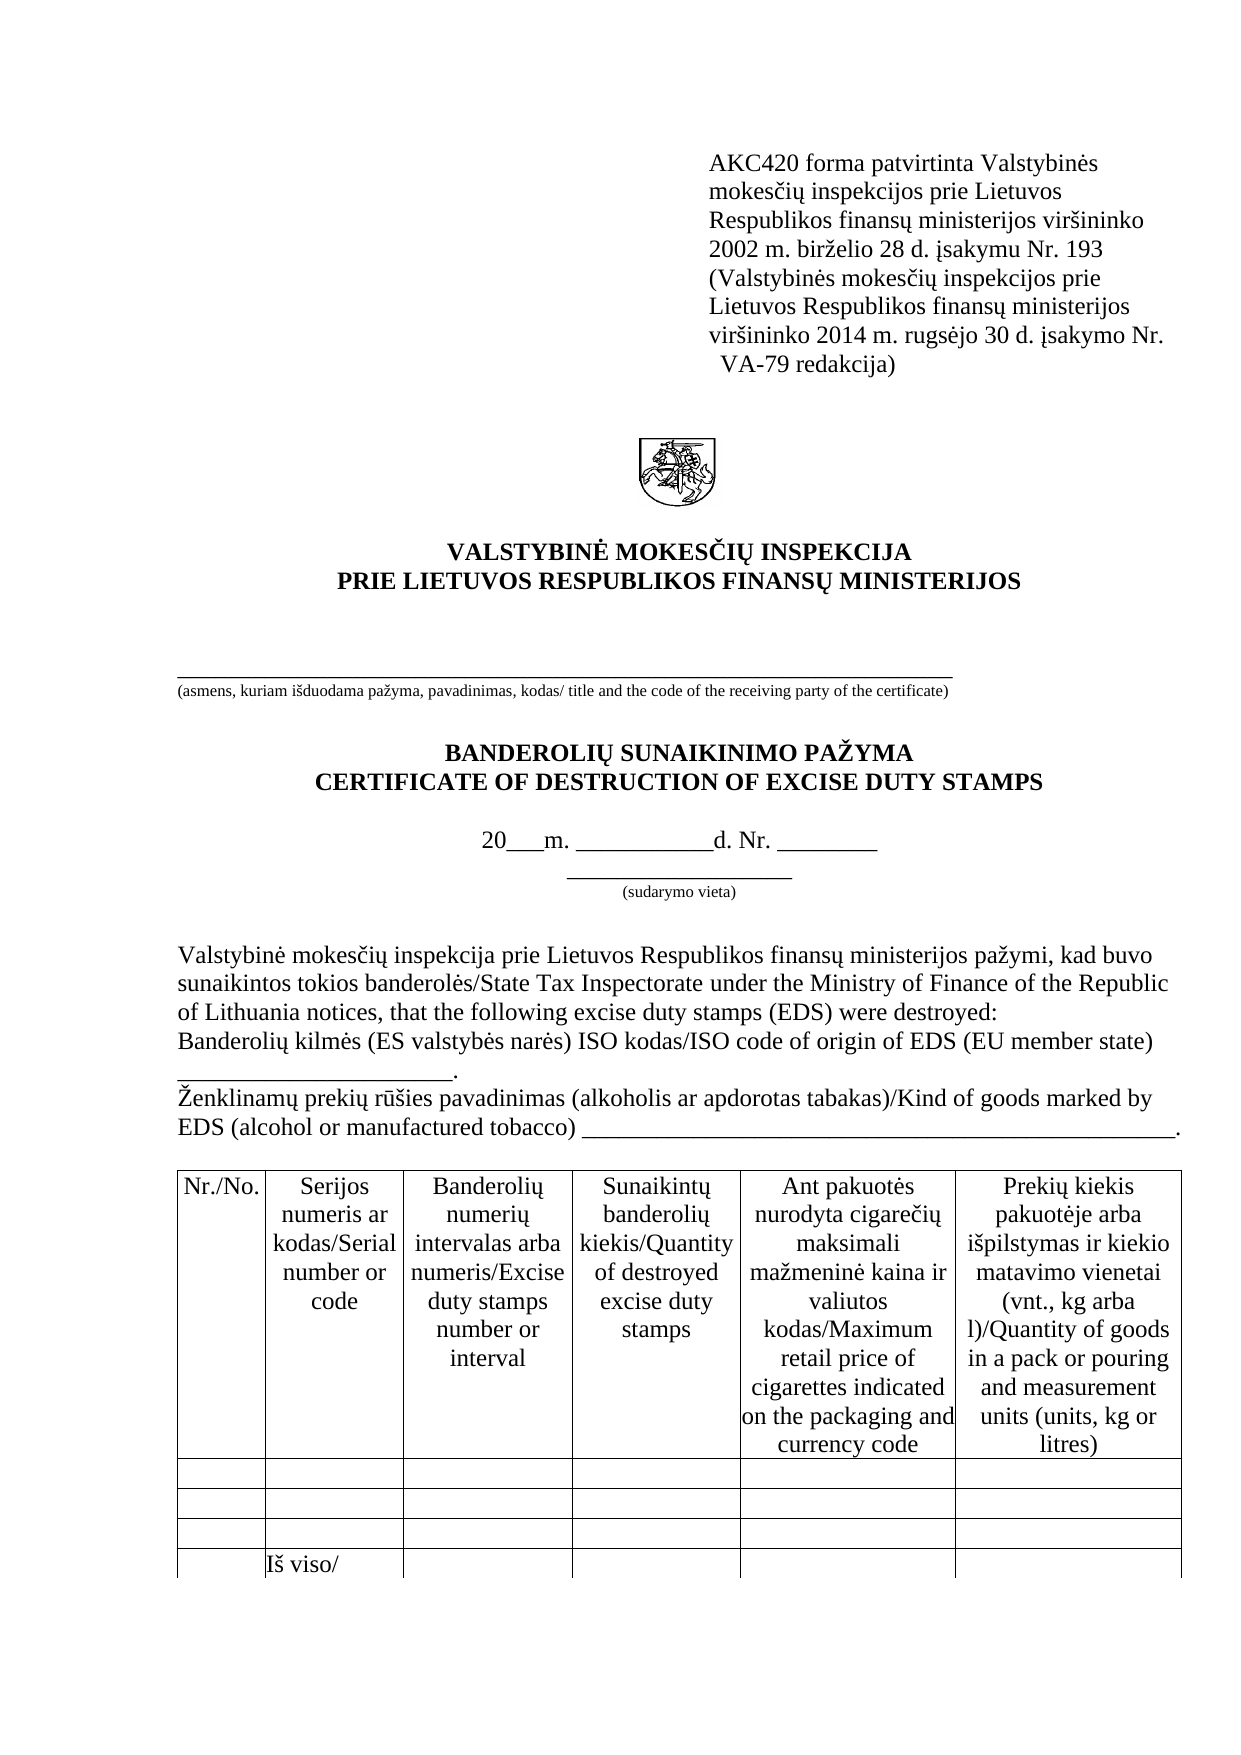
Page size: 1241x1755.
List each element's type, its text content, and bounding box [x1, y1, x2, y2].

table_cell [266, 1519, 403, 1548]
text (sudarymo vieta) [177, 882, 1181, 911]
table_cell [178, 1519, 265, 1548]
table_cell [178, 1489, 265, 1518]
table_cell [956, 1489, 1181, 1518]
table_cell [573, 1519, 740, 1548]
text VA-79 redakcija) [188, 349, 1181, 378]
text Valstybinė mokesčių inspekcija prie Lietuvos Respublikos finansų ministerijos pažymi, kad buvo sunaikintos tokios banderolės/State Tax Inspectorate under the Ministry of Finance of the Republic of Lithuania notices, that the following excise duty stamps (EDS) were destroyed: [177, 940, 1181, 1026]
table_cell [741, 1549, 955, 1577]
text 2002 m. birželio 28 d. įsakymu Nr. 193 [177, 234, 1181, 263]
text ______________________________________________________________ [177, 652, 1181, 681]
table_cell [741, 1489, 955, 1518]
text PRIE LIETUVOS RESPUBLIKOS FINANSŲ MINISTERIJOS [177, 566, 1181, 595]
table_header Ant pakuotės nurodyta cigarečių maksimali mažmeninė kaina ir valiutos kodas/Maximum retail price of cigarettes indicated on the packaging and currency code [741, 1171, 955, 1458]
text (Valstybinės mokesčių inspekcijos prie [177, 263, 1181, 291]
table_header Serijos numeris ar kodas/Serial number or code [266, 1171, 403, 1458]
text viršininko 2014 m. rugsėjo 30 d. įsakymo Nr. [177, 320, 1181, 349]
table_cell [741, 1519, 955, 1548]
table_cell [573, 1459, 740, 1488]
table_cell [404, 1519, 572, 1548]
table_header Sunaikintų banderolių kiekis/Quantity of destroyed excise duty stamps [573, 1171, 740, 1458]
table_cell [404, 1459, 572, 1488]
table_cell [741, 1459, 955, 1488]
table_header Prekių kiekis pakuotėje arba išpilstymas ir kiekio matavimo vienetai (vnt., kg arba l)/Quantity of goods in a pack or pouring and measurement units (units, kg or litres) [956, 1171, 1181, 1458]
text AKC420 forma patvirtinta Valstybinės [177, 148, 1181, 176]
table_cell [266, 1459, 403, 1488]
table_cell Iš viso/ [266, 1549, 403, 1577]
text 20___m. ___________d. Nr. ________ [177, 825, 1181, 853]
table_cell [404, 1549, 572, 1577]
text BANDEROLIŲ SUNAIKINIMO PAŽYMA [177, 738, 1181, 767]
text CERTIFICATE OF DESTRUCTION OF EXCISE DUTY STAMPS [177, 767, 1181, 796]
text __________________ [177, 853, 1181, 882]
table_cell [266, 1489, 403, 1518]
table_cell [573, 1489, 740, 1518]
text Banderolių kilmės (ES valstybės narės) ISO kodas/ISO code of origin of EDS (EU member state) ______________________. [177, 1026, 1181, 1083]
table_cell [956, 1459, 1181, 1488]
table_cell [956, 1519, 1181, 1548]
text Ženklinamų prekių rūšies pavadinimas (alkoholis ar apdorotas tabakas)/Kind of goods marked by EDS (alcohol or manufactured tobacco) . [177, 1083, 1181, 1141]
table_cell [178, 1459, 265, 1488]
table_header Banderolių numerių intervalas arba numeris/Excise duty stamps number or interval [404, 1171, 572, 1458]
text Respublikos finansų ministerijos viršininko [177, 205, 1181, 234]
table_cell [178, 1549, 265, 1577]
text VALSTYBINĖ MOKESČIŲ INSPEKCIJA [177, 537, 1181, 566]
table_cell [404, 1489, 572, 1518]
table_cell [956, 1549, 1181, 1577]
table_cell [573, 1549, 740, 1577]
text (asmens, kuriam išduodama pažyma, pavadinimas, kodas/ title and the code of the receiving party of the certificate) [177, 681, 1181, 710]
table_header Nr./No. [178, 1171, 265, 1458]
text mokesčių inspekcijos prie Lietuvos [177, 176, 1181, 205]
text Lietuvos Respublikos finansų ministerijos [177, 291, 1181, 320]
